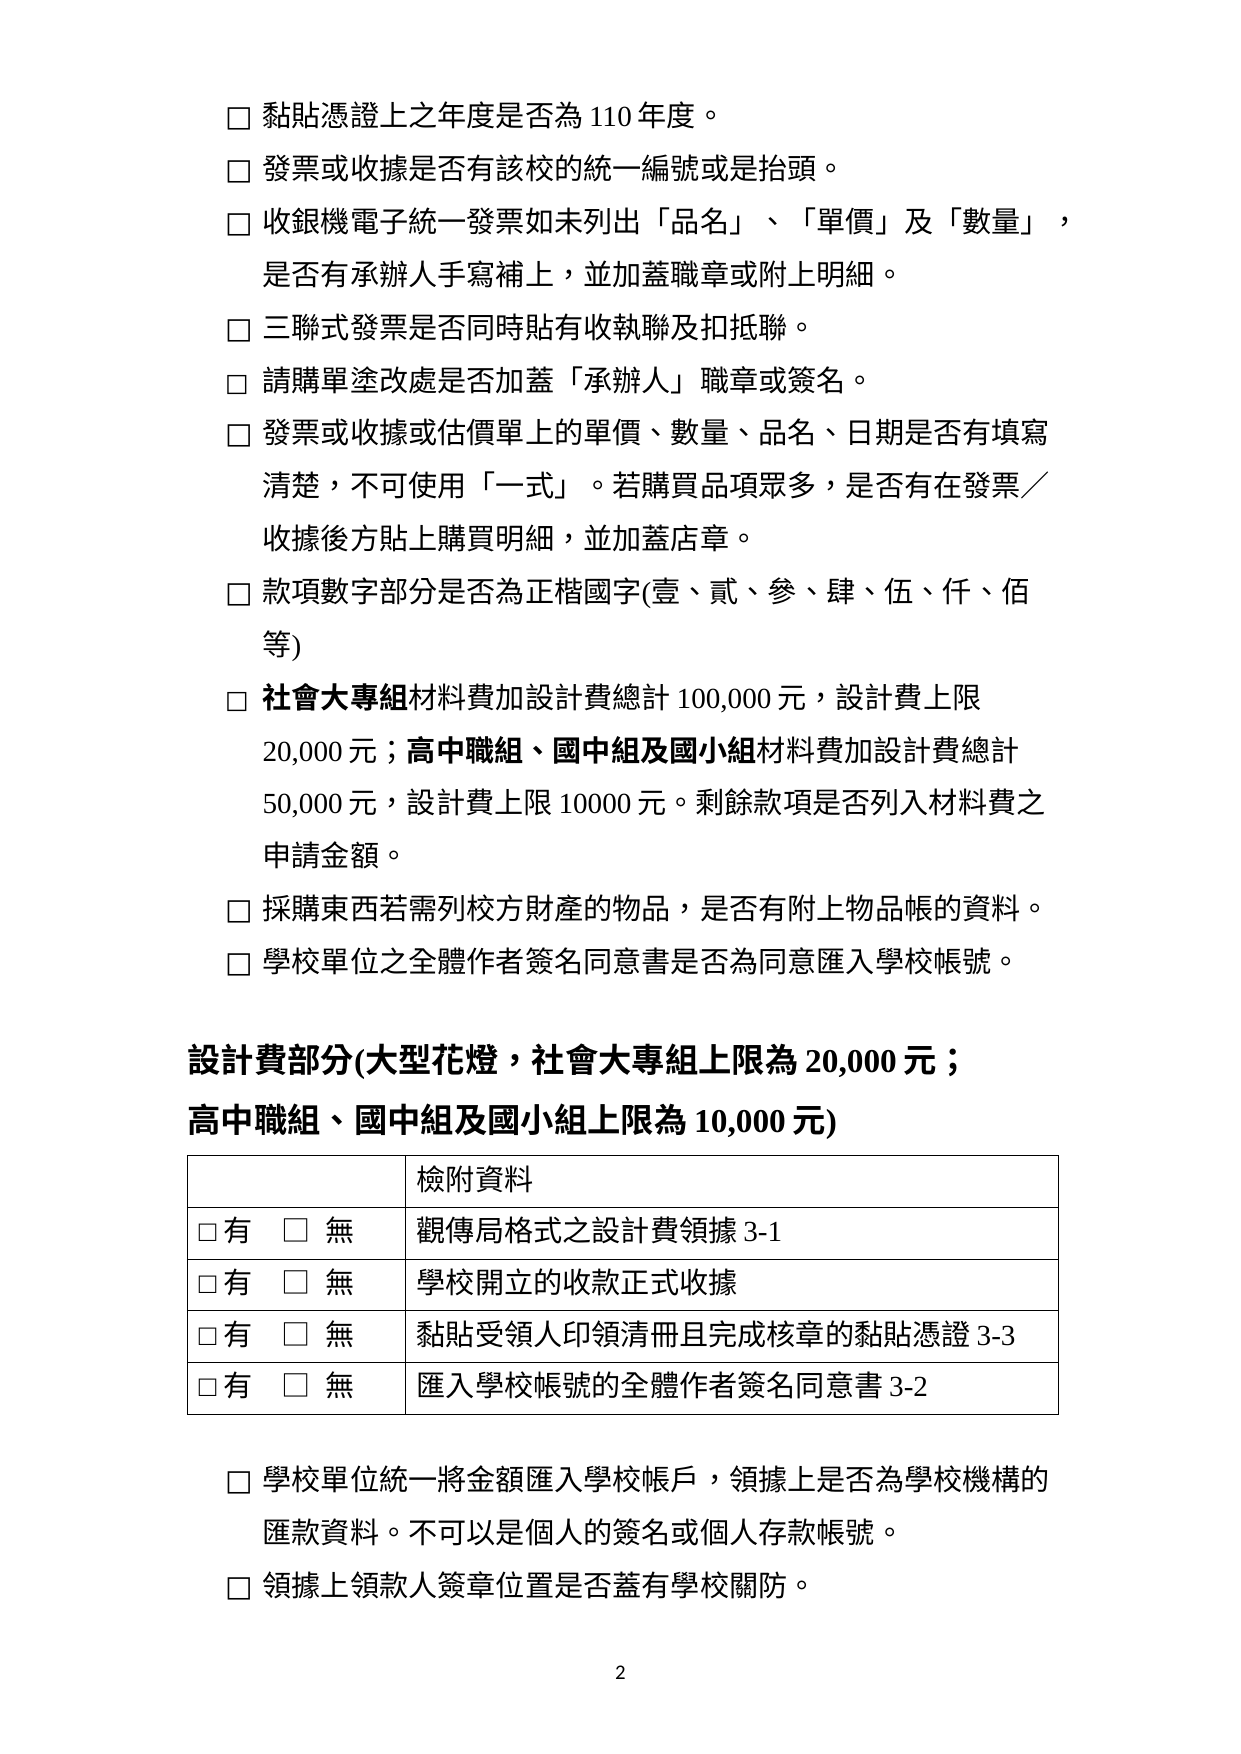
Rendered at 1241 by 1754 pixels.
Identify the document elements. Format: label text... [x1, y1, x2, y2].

list 領據上領款人簽章位置是否蓋有學校關防。 [225, 1562, 1053, 1605]
list 發票或收據是否有該校的統一編號或是抬頭。 [225, 146, 1053, 188]
list 學校單位統一將金額匯入學校帳戶，領據上是否為學校機構的匯款資料。不可以是個人的簽名或個人存款帳號。 [225, 1457, 1053, 1552]
list 款項數字部分是否為正楷國字(壹、貳、參、肆、伍、仟、佰等) [225, 569, 1053, 664]
table_cell □ 有 □ 無 [188, 1260, 405, 1310]
list 請購單塗改處是否加蓋「承辦人」職章或簽名。 [225, 357, 1053, 399]
list 收銀機電子統一發票如未列出「品名」、「單價」及「數量」，是否有承辦人手寫補上，並加蓋職章或附上明細。 [225, 199, 1053, 294]
text 高中職組、國中組及國小組上限為10,000元) [187, 1093, 1053, 1142]
table_cell □ 有 □ 無 [188, 1208, 405, 1259]
list 學校單位之全體作者簽名同意書是否為同意匯入學校帳號。 [225, 938, 1053, 981]
table_cell 學校開立的收款正式收據 [406, 1260, 1058, 1310]
list 黏貼憑證上之年度是否為110年度。 [225, 93, 1053, 135]
table_cell 觀傳局格式之設計費領據3-1 [406, 1208, 1058, 1259]
table_cell 匯入學校帳號的全體作者簽名同意書3-2 [406, 1363, 1058, 1414]
table_header [188, 1156, 405, 1207]
list 三聯式發票是否同時貼有收執聯及扣抵聯。 [225, 304, 1053, 347]
list 發票或收據或估價單上的單價、數量、品名、日期是否有填寫清楚，不可使用「一式」。若購買品項眾多，是否有在發票／收據後方貼上購買明細，並加蓋店章。 [225, 410, 1053, 558]
text 設計費部分(大型花燈，社會大專組上限為20,000元； [187, 1033, 1053, 1082]
table_cell 黏貼受領人印領清冊且完成核章的黏貼憑證3-3 [406, 1311, 1058, 1362]
table_header 檢附資料 [406, 1156, 1058, 1207]
list 社會大專組材料費加設計費總計100,000元，設計費上限20,000元；高中職組、國中組及國小組材料費加設計費總計50,000元，設計費上限10000元。剩餘款項是否列入材料費之申請金額。 [225, 674, 1053, 875]
table_cell □ 有 □ 無 [188, 1363, 405, 1414]
table_cell □ 有 □ 無 [188, 1311, 405, 1362]
list 採購東西若需列校方財產的物品，是否有附上物品帳的資料。 [225, 886, 1053, 928]
